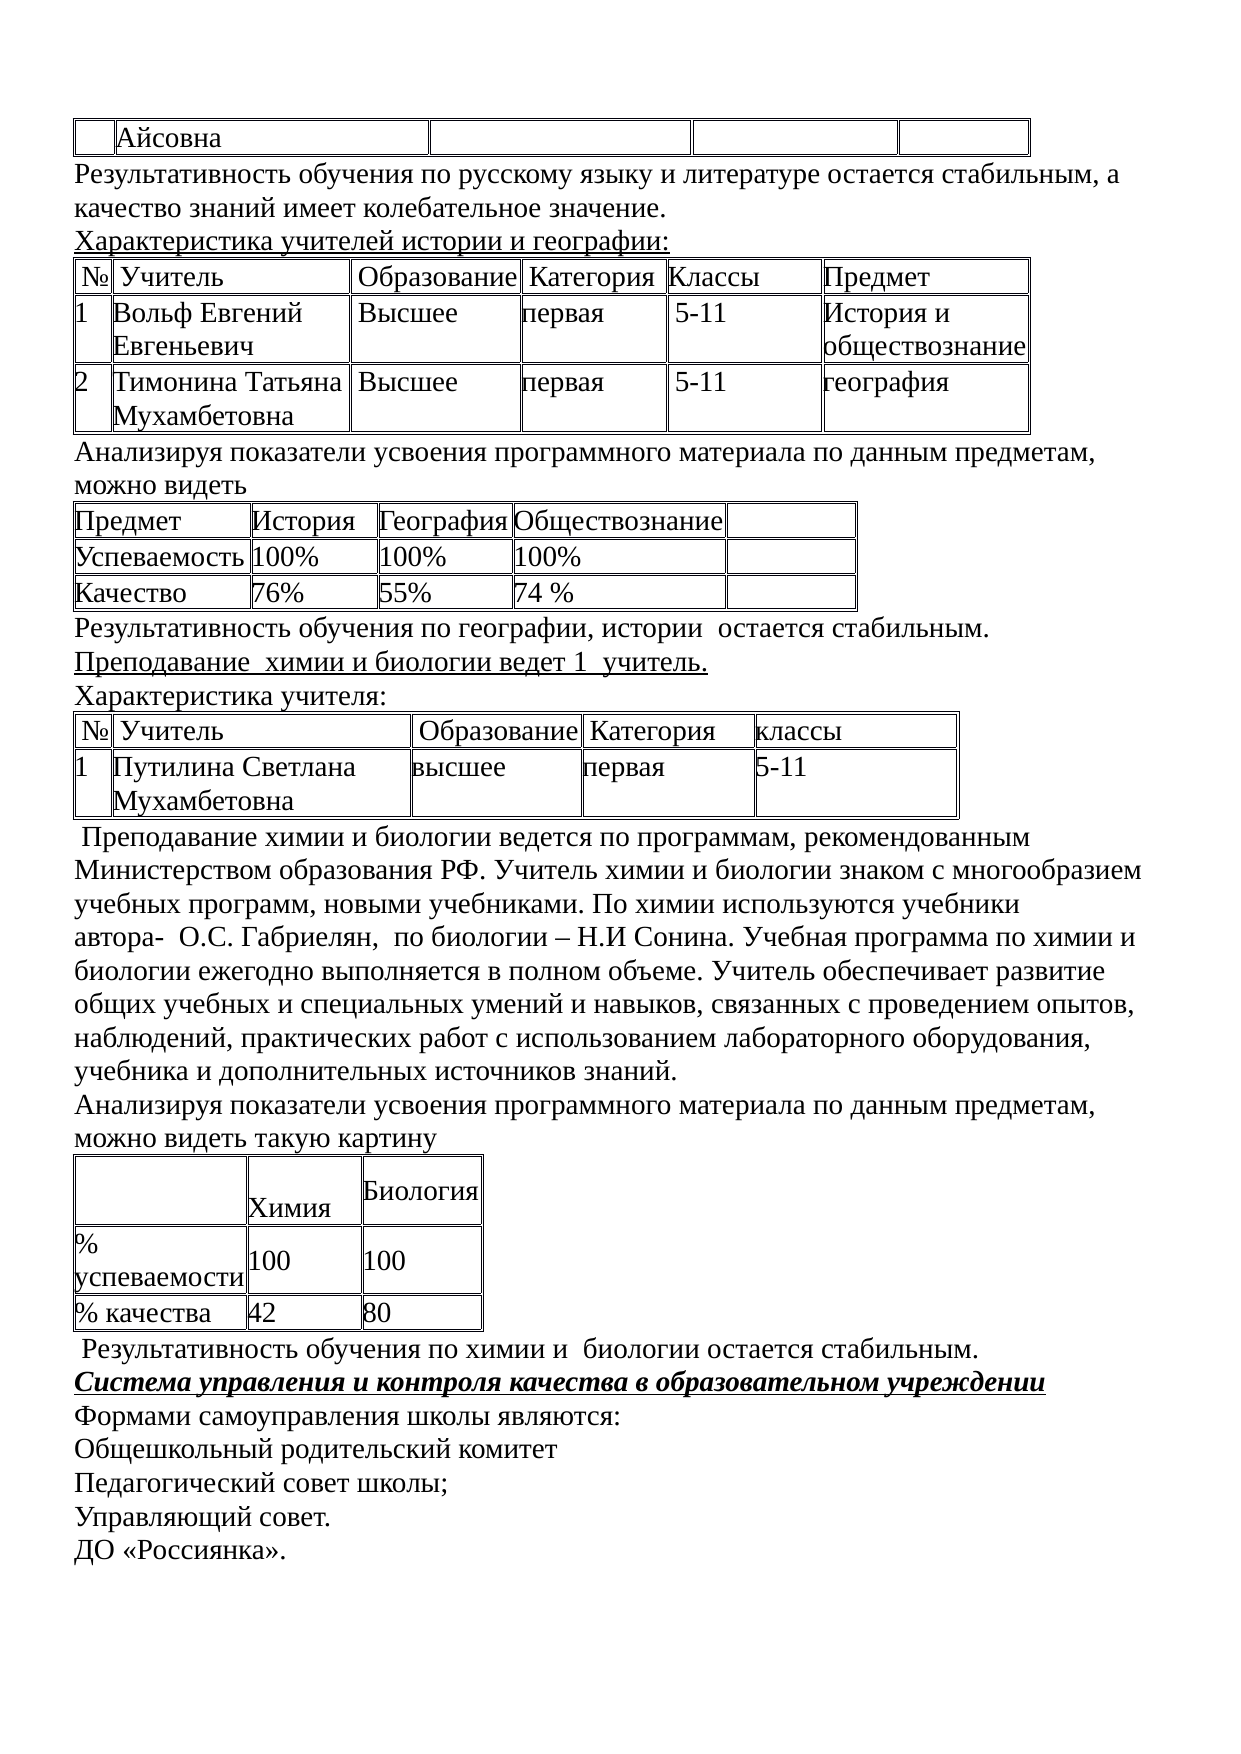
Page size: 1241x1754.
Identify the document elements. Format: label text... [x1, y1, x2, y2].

table_cell 1 [76, 750, 111, 816]
table_cell [900, 121, 1028, 154]
table_header История [253, 504, 377, 537]
table_header Биология [364, 1157, 481, 1223]
text Преподавание химии и биологии ведется по программам, рекомендованным Министерством образования РФ. Учитель химии и биологии знаком с многообразием учебных программ, новыми учебниками. По химии используются учебники автора- О.С. Габриелян, по биологии – Н.И Сонина. Учебная программа по химии и биологии ежегодно выполняется в полном объеме. Учитель обеспечивает развитие общих учебных и специальных умений и навыков, связанных с проведением опытов, наблюдений, практических работ с использованием лабораторного оборудования, учебника и дополнительных источников знаний. [74, 819, 1152, 1087]
table_header Обществознание [515, 504, 725, 537]
table_header классы [757, 715, 956, 747]
table_cell 5-11 [669, 365, 821, 431]
table_header Учитель [114, 715, 410, 747]
table_cell Вольф Евгений Евгеньевич [114, 296, 349, 362]
table_cell 1 [76, 296, 111, 362]
table_cell 55% [380, 576, 512, 608]
table_header № [76, 260, 111, 293]
table_cell [431, 121, 690, 154]
table_cell 100 [364, 1227, 481, 1293]
table_cell 100% [515, 540, 725, 572]
text Анализируя показатели усвоения программного материала по данным предметам, можно видеть [74, 434, 1152, 501]
table_header Предмет [825, 260, 1028, 293]
table_cell высшее [413, 750, 581, 816]
text Управляющий совет. [74, 1499, 1152, 1532]
table_cell 42 [249, 1296, 361, 1329]
table_cell 2 [76, 365, 111, 431]
table_header № [76, 715, 111, 747]
table_cell Путилина Светлана Мухамбетовна [114, 750, 410, 816]
table_header [728, 504, 855, 537]
table_header Предмет [76, 504, 250, 537]
table_header Учитель [114, 260, 349, 293]
table_cell 100% [380, 540, 512, 572]
table_cell [76, 121, 114, 154]
table_cell 100% [253, 540, 377, 572]
text ДО «Россиянка». [74, 1532, 1152, 1566]
table_header [76, 1157, 246, 1223]
table_header Категория [523, 260, 666, 293]
table_cell Высшее [352, 365, 520, 431]
text Характеристика учителя: [74, 678, 1152, 711]
table_cell первая [523, 365, 666, 431]
table_cell % качества [76, 1296, 246, 1329]
table_cell 74 % [515, 576, 725, 608]
text Общешкольный родительский комитет [74, 1432, 1152, 1465]
text Характеристика учителей истории и географии: [74, 223, 1152, 257]
table_cell 100 [249, 1227, 361, 1293]
table_cell История и обществознание [825, 296, 1028, 362]
text Преподавание химии и биологии ведет 1 учитель. [74, 644, 1152, 678]
table_cell 5-11 [669, 296, 821, 362]
table_header Классы [669, 260, 821, 293]
table_cell 76% [253, 576, 377, 608]
table_cell 5-11 [757, 750, 956, 816]
text Результативность обучения по русскому языку и литературе остается стабильным, а качество знаний имеет колебательное значение. [74, 156, 1152, 223]
text Результативность обучения по химии и биологии остается стабильным. [74, 1331, 1152, 1364]
table_header Химия [249, 1157, 361, 1223]
table_cell Качество [76, 576, 250, 608]
table_cell % успеваемости [76, 1227, 246, 1293]
table_cell первая [584, 750, 754, 816]
text Система управления и контроля качества в образовательном учреждении [74, 1364, 1152, 1398]
table_cell [694, 121, 897, 154]
text Формами самоуправления школы являются: [74, 1398, 1152, 1432]
table_header География [380, 504, 512, 537]
table_cell Тимонина Татьяна Мухамбетовна [114, 365, 349, 431]
table_cell [728, 576, 855, 608]
table_cell 80 [364, 1296, 481, 1329]
table_header Образование [413, 715, 581, 747]
table_cell первая [523, 296, 666, 362]
table_cell Успеваемость [76, 540, 250, 572]
table_cell [728, 540, 855, 572]
table_header Категория [584, 715, 754, 747]
text Результативность обучения по географии, истории остается стабильным. [74, 611, 1152, 644]
text Педагогический совет школы; [74, 1465, 1152, 1499]
table_cell география [825, 365, 1028, 431]
text Анализируя показатели усвоения программного материала по данным предметам, можно видеть такую картину [74, 1087, 1152, 1154]
table_header Образование [352, 260, 520, 293]
table_cell Высшее [352, 296, 520, 362]
table_cell Айсовна [117, 121, 428, 154]
